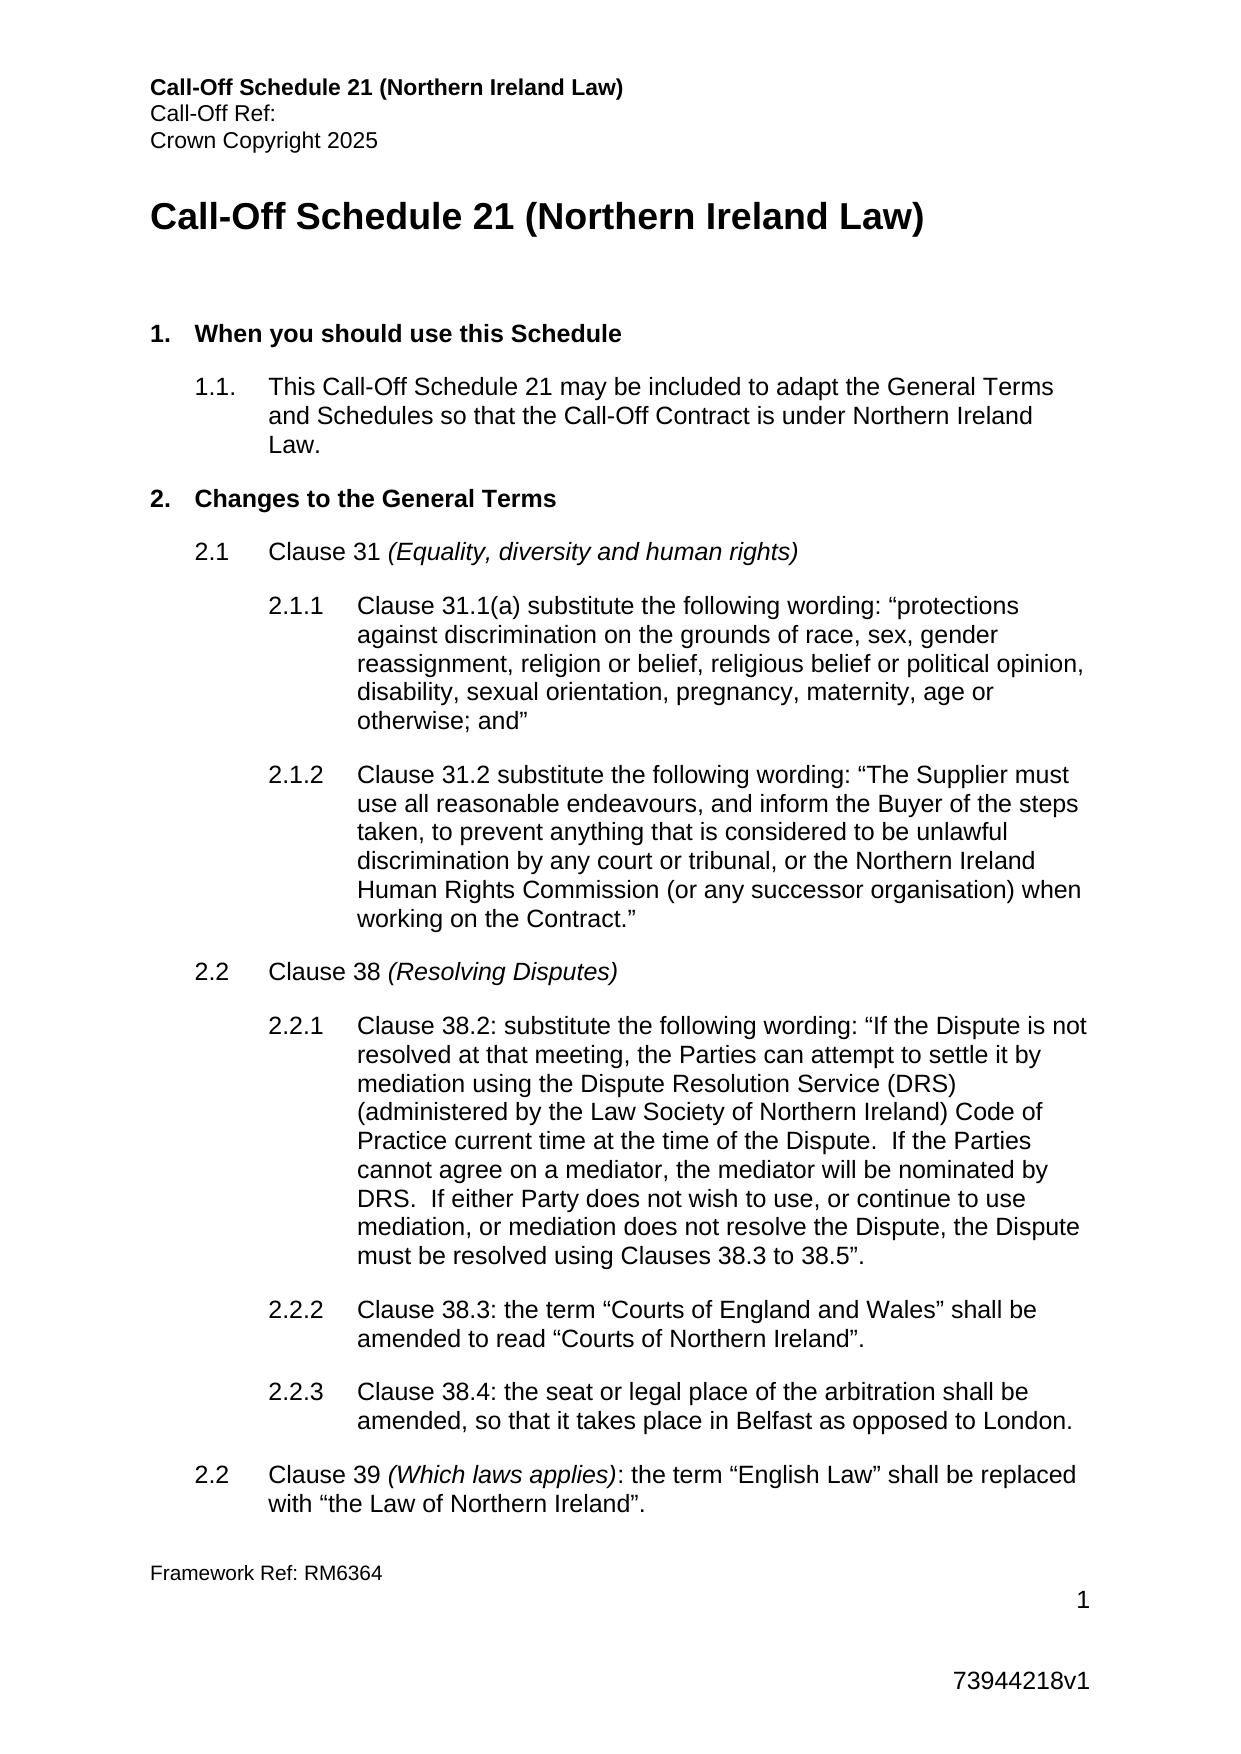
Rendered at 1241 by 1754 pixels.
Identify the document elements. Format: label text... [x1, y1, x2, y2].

text 2.2 Clause 39 (Which laws applies): the term “English Law” shall be replaced with “the Law of Northern Ireland”. [194, 1460, 1090, 1517]
text 2.2.3 Clause 38.4: the seat or legal place of the arbitration shall be amended, so that it takes place in Belfast as opposed to London. [268, 1377, 1090, 1435]
text 2.1.1 Clause 31.1(a) substitute the following wording: “protections against discrimination on the grounds of race, sex, gender reassignment, religion or belief, religious belief or political opinion, disability, sexual orientation, pregnancy, maternity, age or otherwise; and” [268, 591, 1090, 735]
text 2.2 Clause 38 (Resolving Disputes) [194, 957, 1090, 986]
text 2.1.2 Clause 31.2 substitute the following wording: “The Supplier must use all reasonable endeavours, and inform the Buyer of the steps taken, to prevent anything that is considered to be unlawful discrimination by any court or tribunal, or the Northern Ireland Human Rights Commission (or any successor organisation) when working on the Contract.” [268, 760, 1090, 932]
text 2.2.2 Clause 38.3: the term “Courts of England and Wales” shall be amended to read “Courts of Northern Ireland”. [268, 1295, 1090, 1352]
text Call-Off Schedule 21 (Northern Ireland Law) [150, 194, 1090, 237]
list Changes to the General Terms [150, 483, 1090, 512]
list This Call-Off Schedule 21 may be included to adapt the General Terms and Schedules so that the Call-Off Contract is under Northern Ireland Law. [194, 372, 1090, 458]
list When you should use this Schedule [150, 318, 1090, 347]
text 2.1 Clause 31 (Equality, diversity and human rights) [194, 537, 1090, 566]
text 2.2.1 Clause 38.2: substitute the following wording: “If the Dispute is not resolved at that meeting, the Parties can attempt to settle it by mediation using the Dispute Resolution Service (DRS) (administered by the Law Society of Northern Ireland) Code of Practice current time at the time of the Dispute. If the Parties cannot agree on a mediator, the mediator will be nominated by DRS. If either Party does not wish to use, or continue to use mediation, or mediation does not resolve the Dispute, the Dispute must be resolved using Clauses 38.3 to 38.5”. [268, 1011, 1090, 1270]
